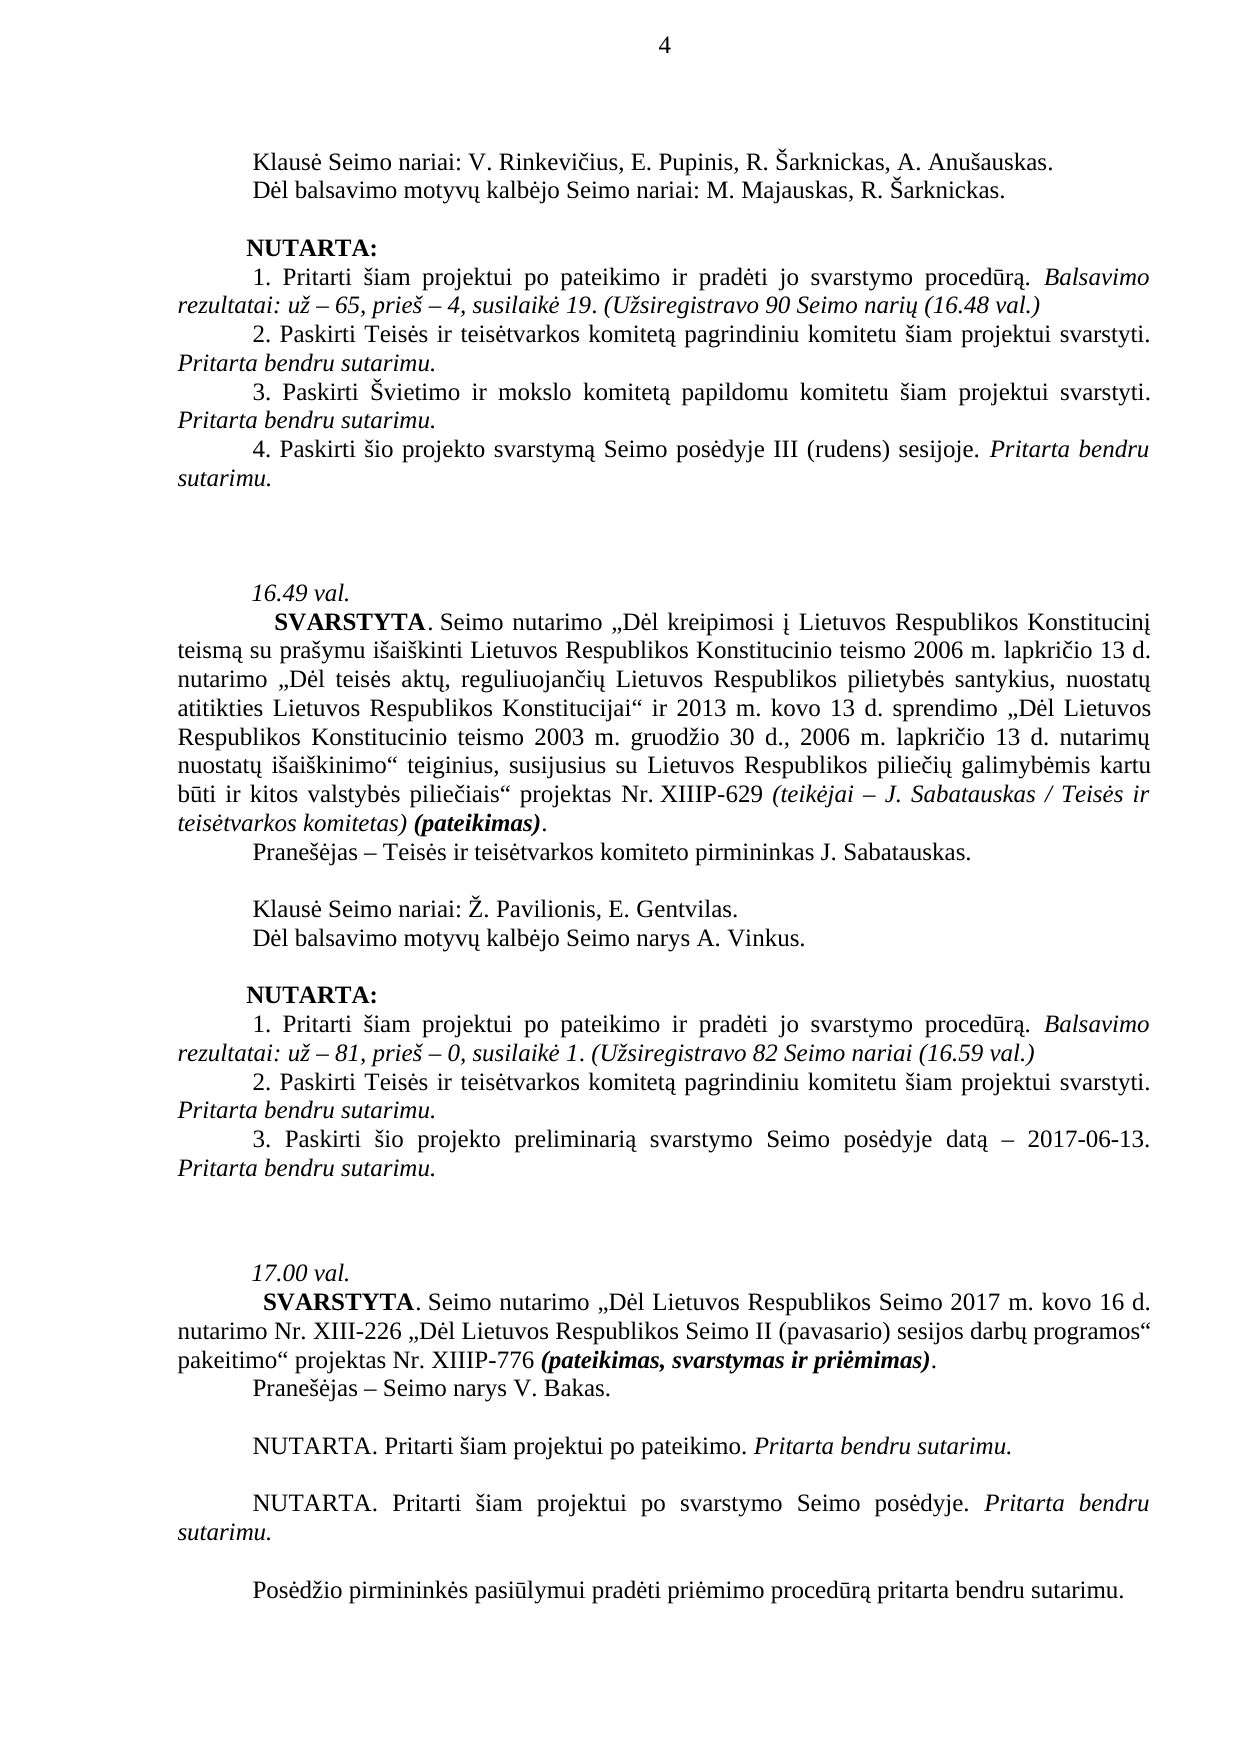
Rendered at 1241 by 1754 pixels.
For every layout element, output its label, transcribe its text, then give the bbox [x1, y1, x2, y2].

text SVARSTYTA. Seimo nutarimo „Dėl kreipimosi į Lietuvos Respublikos Konstitucinį teismą su prašymu išaiškinti Lietuvos Respublikos Konstitucinio teismo 2006 m. lapkričio 13 d. nutarimo „Dėl teisės aktų, reguliuojančių Lietuvos Respublikos pilietybės santykius, nuostatų atitikties Lietuvos Respublikos Konstitucijai“ ir 2013 m. kovo 13 d. sprendimo „Dėl Lietuvos Respublikos Konstitucinio teismo 2003 m. gruodžio 30 d., 2006 m. lapkričio 13 d. nutarimų nuostatų išaiškinimo“ teiginius, susijusius su Lietuvos Respublikos piliečių galimybėmis kartu būti ir kitos valstybės piliečiais“ projektas Nr. XIIIP-629 (teikėjai – J. Sabatauskas / Teisės ir teisėtvarkos komitetas) (pateikimas). [177, 607, 1152, 837]
text Posėdžio pirmininkės pasiūlymui pradėti priėmimo procedūrą pritarta bendru sutarimu. [177, 1575, 1152, 1603]
text 2. Paskirti Teisės ir teisėtvarkos komitetą pagrindiniu komitetu šiam projektui svarstyti. Pritarta bendru sutarimu. [177, 1067, 1152, 1124]
text Klausė Seimo nariai: V. Rinkevičius, E. Pupinis, R. Šarknickas, A. Anušauskas. [177, 147, 1152, 176]
text 4. Paskirti šio projekto svarstymą Seimo posėdyje III (rudens) sesijoje. Pritarta bendru sutarimu. [177, 434, 1152, 492]
text Dėl balsavimo motyvų kalbėjo Seimo nariai: M. Majauskas, R. Šarknickas. [177, 176, 1152, 204]
text 17.00 val. [177, 1258, 1152, 1287]
text NUTARTA: [177, 233, 1152, 262]
text 3. Paskirti Švietimo ir mokslo komitetą papildomu komitetu šiam projektui svarstyti. Pritarta bendru sutarimu. [177, 377, 1152, 434]
text 16.49 val. [177, 578, 1152, 607]
text NUTARTA. Pritarti šiam projektui po svarstymo Seimo posėdyje. Pritarta bendru sutarimu. [177, 1488, 1152, 1546]
text SVARSTYTA. Seimo nutarimo „Dėl Lietuvos Respublikos Seimo 2017 m. kovo 16 d. nutarimo Nr. XIII-226 „Dėl Lietuvos Respublikos Seimo II (pavasario) sesijos darbų programos“ pakeitimo“ projektas Nr. XIIIP-776 (pateikimas, svarstymas ir priėmimas). [177, 1287, 1152, 1373]
text Pranešėjas – Teisės ir teisėtvarkos komiteto pirmininkas J. Sabatauskas. [177, 837, 1152, 866]
text Dėl balsavimo motyvų kalbėjo Seimo narys A. Vinkus. [177, 923, 1152, 952]
text NUTARTA. Pritarti šiam projektui po pateikimo. Pritarta bendru sutarimu. [177, 1431, 1152, 1460]
text 1. Pritarti šiam projektui po pateikimo ir pradėti jo svarstymo procedūrą. Balsavimo rezultatai: už – 81, prieš – 0, susilaikė 1. (Užsiregistravo 82 Seimo nariai (16.59 val.) [177, 1009, 1152, 1067]
text Pranešėjas – Seimo narys V. Bakas. [177, 1373, 1152, 1402]
text 2. Paskirti Teisės ir teisėtvarkos komitetą pagrindiniu komitetu šiam projektui svarstyti. Pritarta bendru sutarimu. [177, 319, 1152, 377]
text NUTARTA: [177, 981, 1152, 1009]
text 3. Paskirti šio projekto preliminarią svarstymo Seimo posėdyje datą – 2017-06-13. Pritarta bendru sutarimu. [177, 1124, 1152, 1182]
text 1. Pritarti šiam projektui po pateikimo ir pradėti jo svarstymo procedūrą. Balsavimo rezultatai: už – 65, prieš – 4, susilaikė 19. (Užsiregistravo 90 Seimo narių (16.48 val.) [177, 262, 1152, 319]
text Klausė Seimo nariai: Ž. Pavilionis, E. Gentvilas. [177, 894, 1152, 923]
